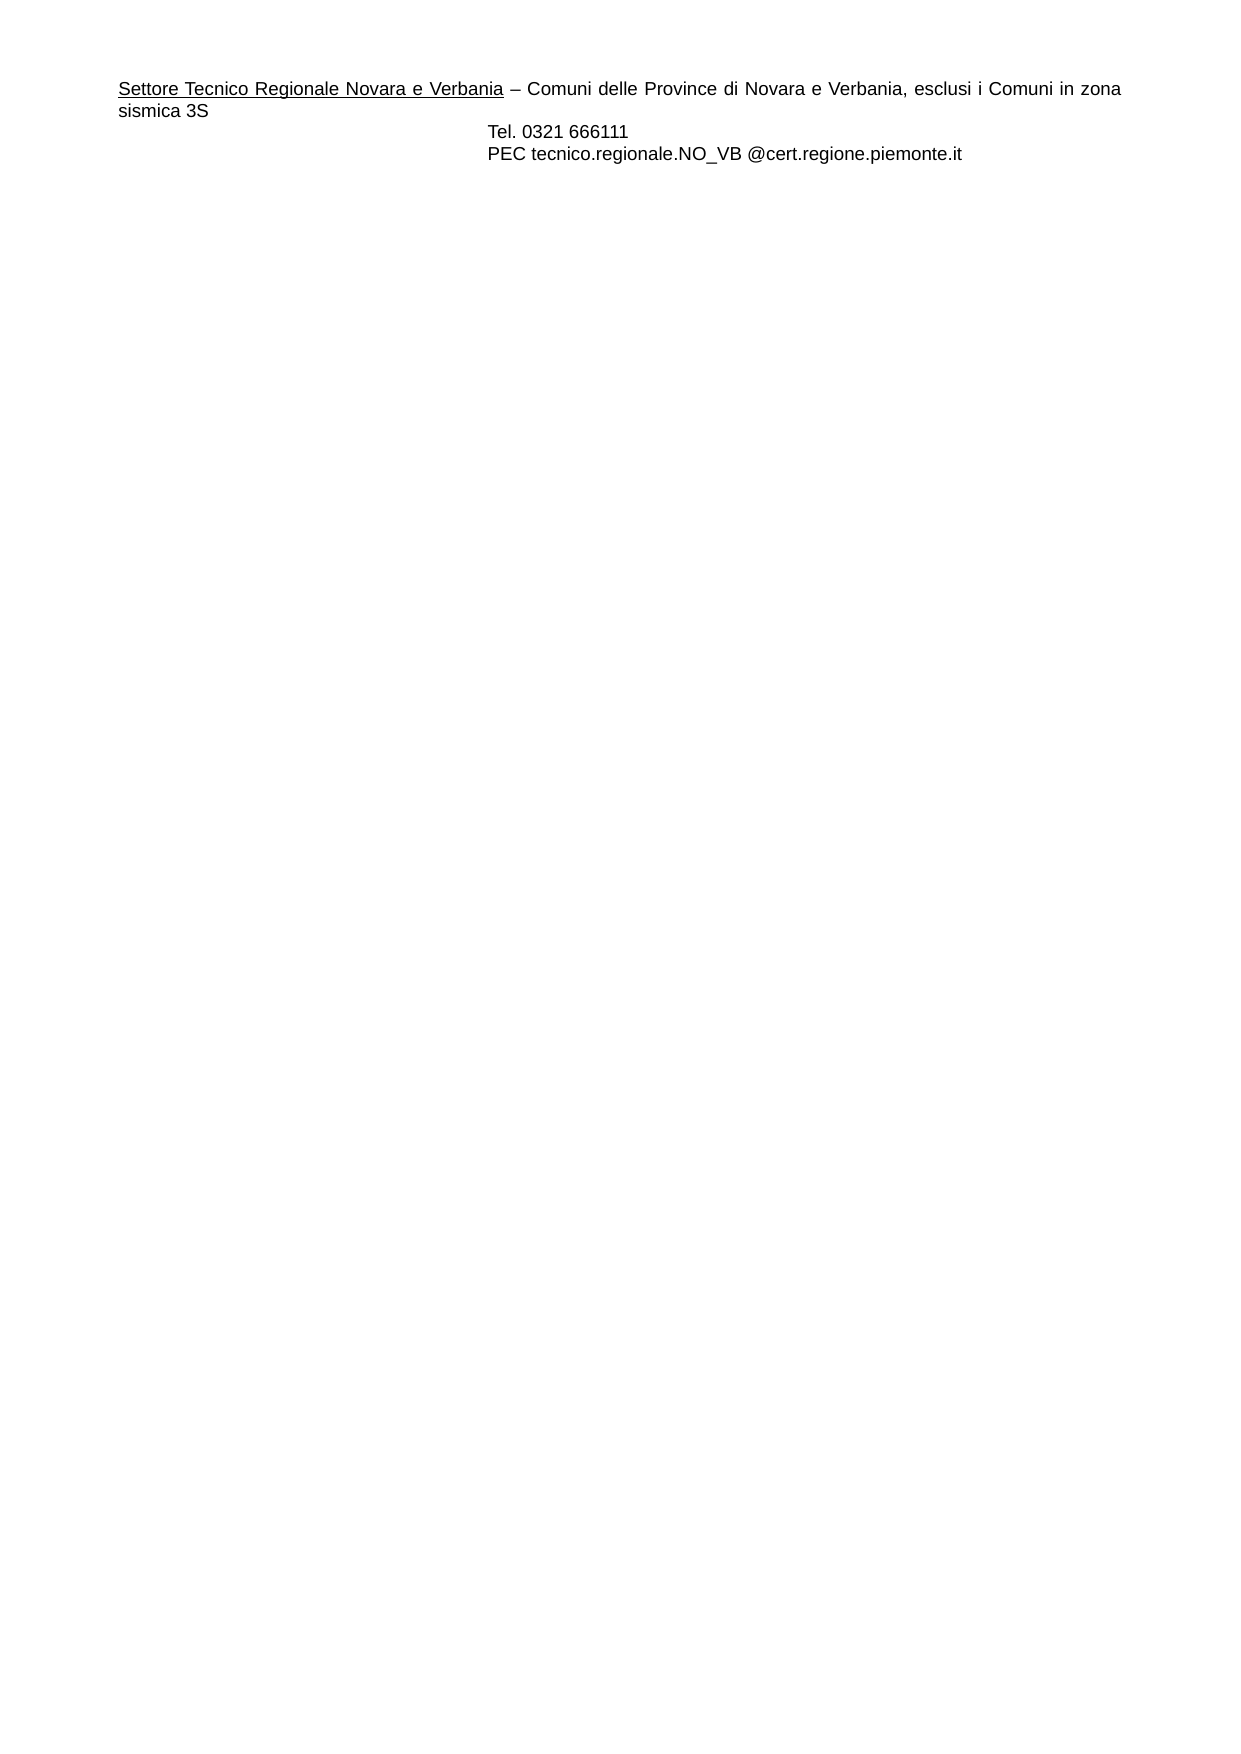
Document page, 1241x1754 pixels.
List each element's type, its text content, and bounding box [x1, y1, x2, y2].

text Tel. 0321 666111 [118, 121, 1122, 142]
text Settore Tecnico Regionale Novara e Verbania – Comuni delle Province di Novara e Verbania, esclusi i Comuni in zona sismica 3S [118, 78, 1122, 121]
text PEC tecnico.regionale.NO_VB @cert.regione.piemonte.it [118, 142, 1122, 164]
